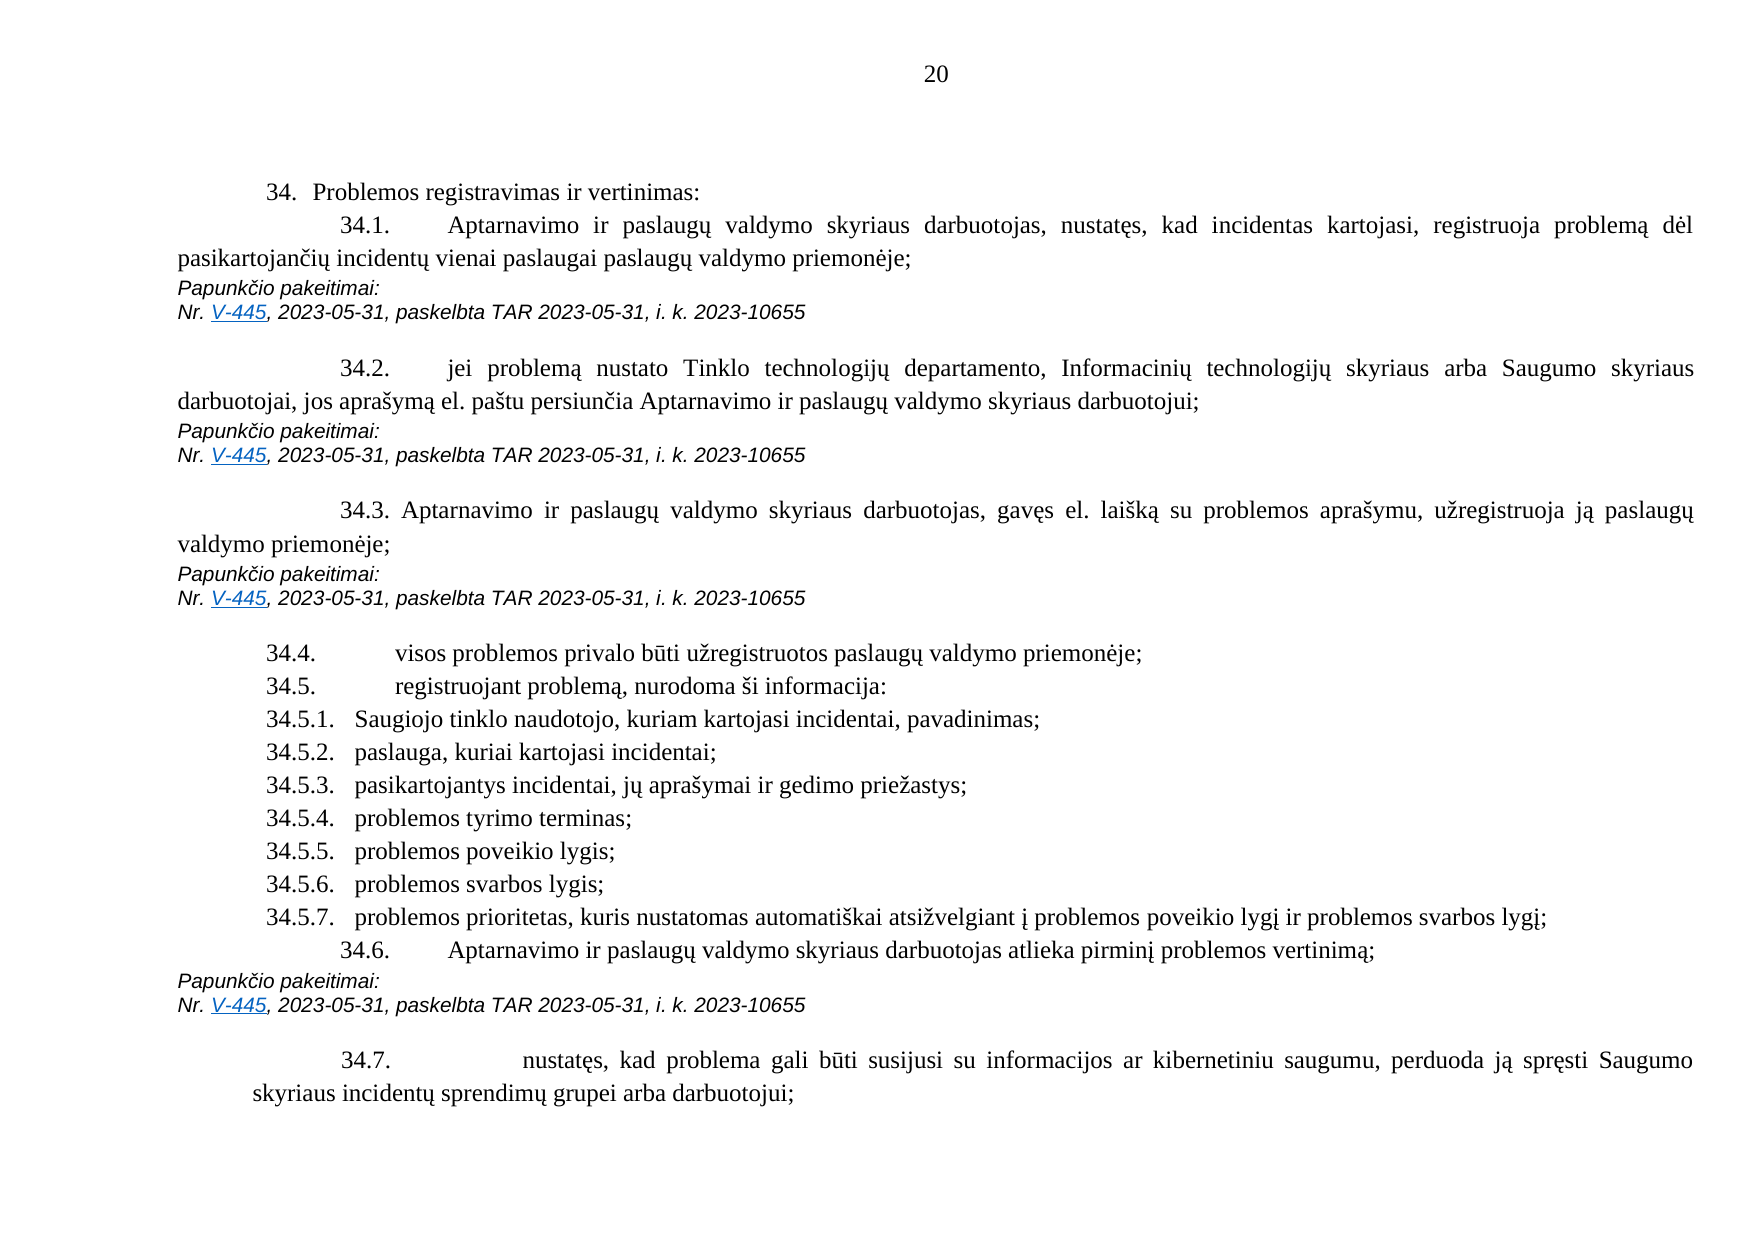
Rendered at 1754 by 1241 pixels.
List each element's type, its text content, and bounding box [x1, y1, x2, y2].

text Papunkčio pakeitimai: [177, 276, 1695, 300]
text 34.3. Aptarnavimo ir paslaugų valdymo skyriaus darbuotojas, gavęs el. laišką su problemos aprašymu, užregistruoja ją paslaugų valdymo priemonėje; [177, 496, 1695, 557]
text Nr. V-445, 2023-05-31, paskelbta TAR 2023-05-31, i. k. 2023-10655 [177, 443, 1695, 467]
text 34.2. jei problemą nustato Tinklo technologijų departamento, Informacinių technologijų skyriaus arba Saugumo skyriaus darbuotojai, jos aprašymą el. paštu persiunčia Aptarnavimo ir paslaugų valdymo skyriaus darbuotojui; [177, 353, 1695, 415]
text 34.5.6. problemos svarbos lygis; [177, 869, 1695, 898]
text Papunkčio pakeitimai: [177, 562, 1695, 586]
text Papunkčio pakeitimai: [177, 968, 1695, 992]
text 34.5.4. problemos tyrimo terminas; [177, 803, 1695, 832]
text Papunkčio pakeitimai: [177, 419, 1695, 443]
text 34.4. visos problemos privalo būti užregistruotos paslaugų valdymo priemonėje; [260, 638, 1695, 667]
text 34.5.1. Saugiojo tinklo naudotojo, kuriam kartojasi incidentai, pavadinimas; [177, 704, 1695, 733]
text Nr. V-445, 2023-05-31, paskelbta TAR 2023-05-31, i. k. 2023-10655 [177, 300, 1695, 324]
text Nr. V-445, 2023-05-31, paskelbta TAR 2023-05-31, i. k. 2023-10655 [177, 992, 1695, 1016]
text Nr. V-445, 2023-05-31, paskelbta TAR 2023-05-31, i. k. 2023-10655 [177, 586, 1695, 609]
text 34.5.5. problemos poveikio lygis; [177, 836, 1695, 865]
text 34.6. Aptarnavimo ir paslaugų valdymo skyriaus darbuotojas atlieka pirminį problemos vertinimą; [177, 936, 1695, 964]
text 34.5.2. paslauga, kuriai kartojasi incidentai; [177, 737, 1695, 766]
text 34.7. nustatęs, kad problema gali būti susijusi su informacijos ar kibernetiniu saugumu, perduoda ją spręsti Saugumo skyriaus incidentų sprendimų grupei arba darbuotojui; [252, 1045, 1695, 1107]
text 34. Problemos registravimas ir vertinimas: [177, 177, 1695, 206]
text 34.5.7. problemos prioritetas, kuris nustatomas automatiškai atsižvelgiant į problemos poveikio lygį ir problemos svarbos lygį; [177, 902, 1695, 931]
text 34.1. Aptarnavimo ir paslaugų valdymo skyriaus darbuotojas, nustatęs, kad incidentas kartojasi, registruoja problemą dėl pasikartojančių incidentų vienai paslaugai paslaugų valdymo priemonėje; [177, 210, 1695, 272]
text 34.5. registruojant problemą, nurodoma ši informacija: [260, 671, 1695, 700]
text 34.5.3. pasikartojantys incidentai, jų aprašymai ir gedimo priežastys; [177, 770, 1695, 799]
